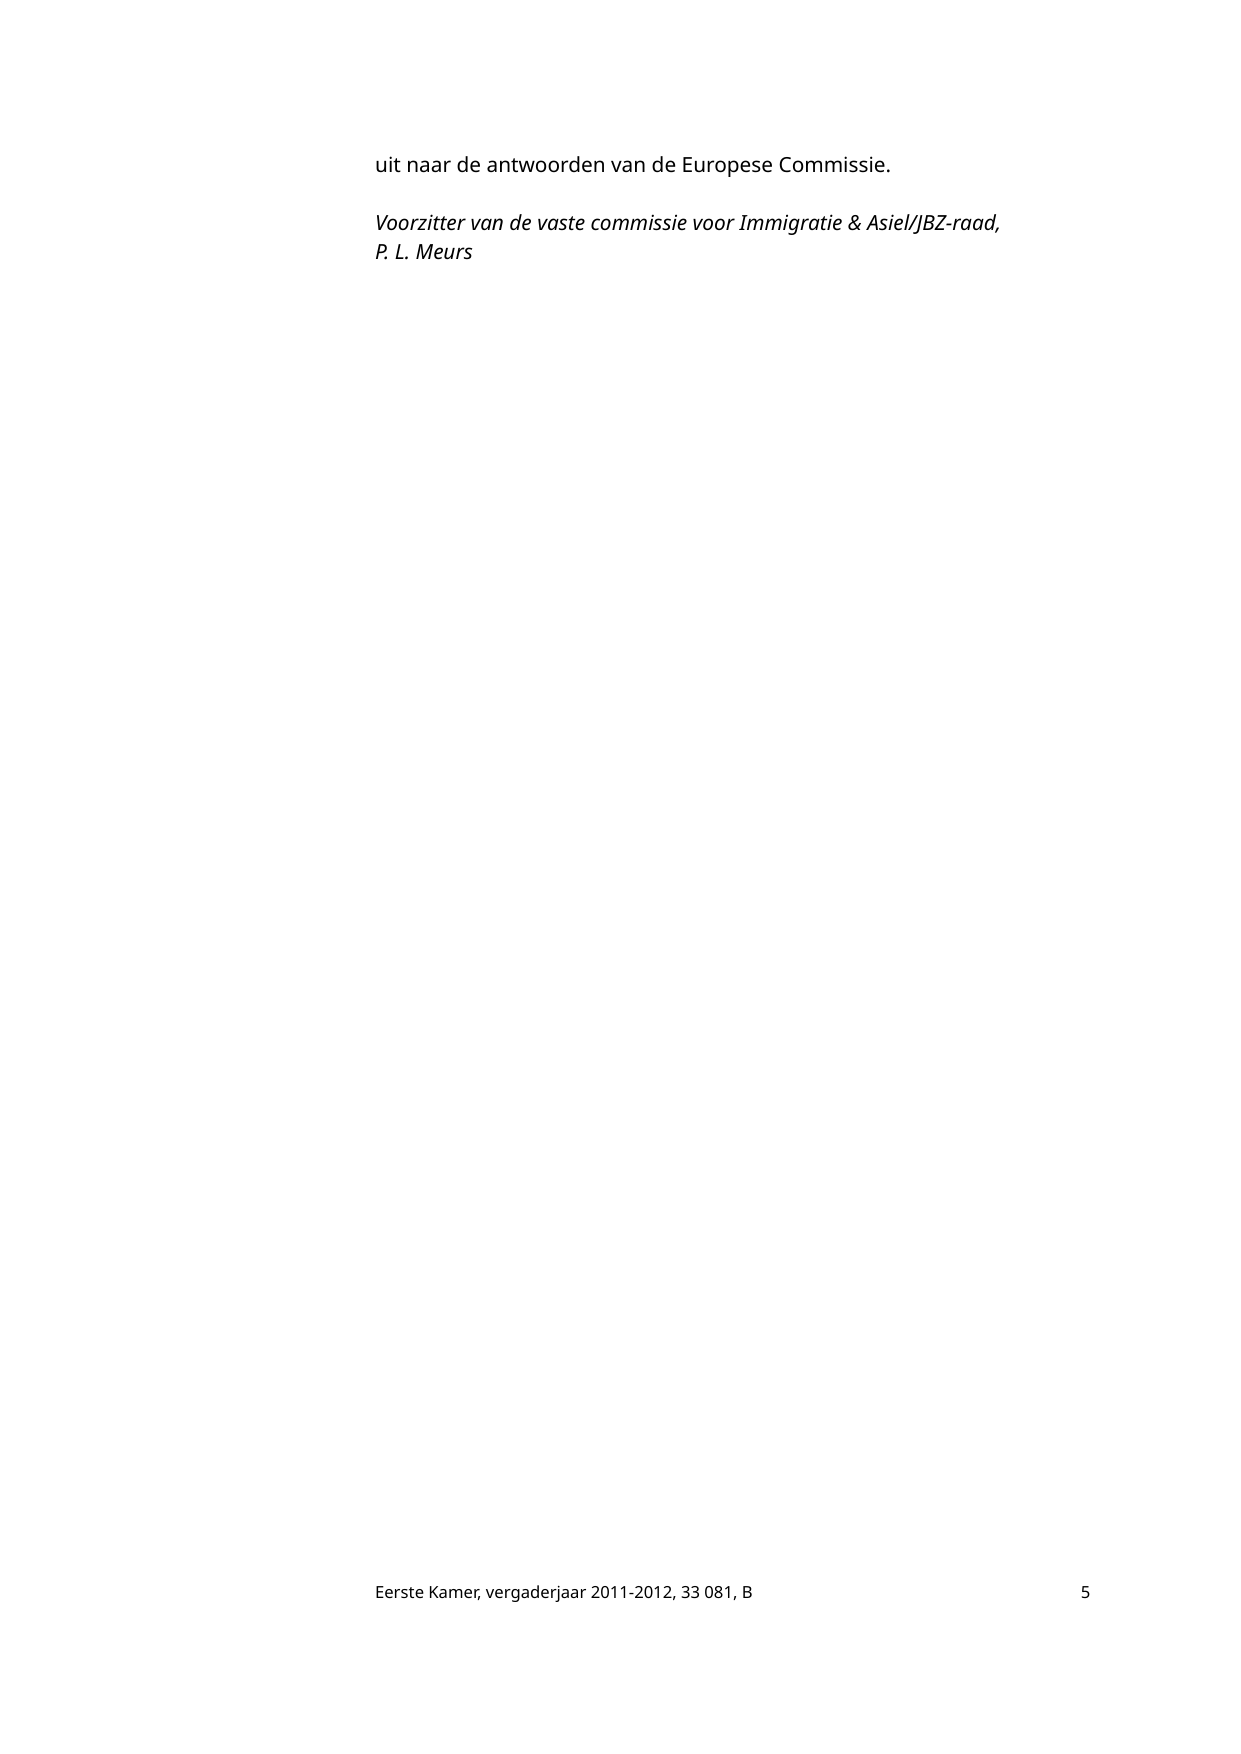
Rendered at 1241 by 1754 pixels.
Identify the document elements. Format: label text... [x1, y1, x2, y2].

text P. L. Meurs [375, 352, 1090, 381]
text Tot slot vragen de leden van de GroenLinks-fractie of de Commissie verwacht dat in de herziene richtlijn opnieuw uitzonderingsbepalingen zullen zijn opgenomen? Zo ja, acht zij het, gelet op de in haar evaluatieverslag geconstateerde tendens van veelvuldig gebruik maken van deze bepalingen, niet wenselijk om een standstill bepaling op te nemen in de herziene richtlijn? Wat verstaat de Commissie exact onder een Gemeenschappelijk Europees Asielstelsel? Welke strategie hanteert zij om dit alsnog op korte termijn te bereiken? Is zij voornemens om inbreukprocedures te starten tegen lidstaten die de huidige richtlijn niet correct implementeren? [375, 150, 1090, 207]
text De commissie voor Immigratie & Asiel/JBZ-raad kijkt met belangstelling uit naar de antwoorden van de Europese Commissie. [375, 237, 1090, 294]
text Voorzitter van de vaste commissie voor Immigratie & Asiel/JBZ-raad, [375, 324, 1090, 352]
